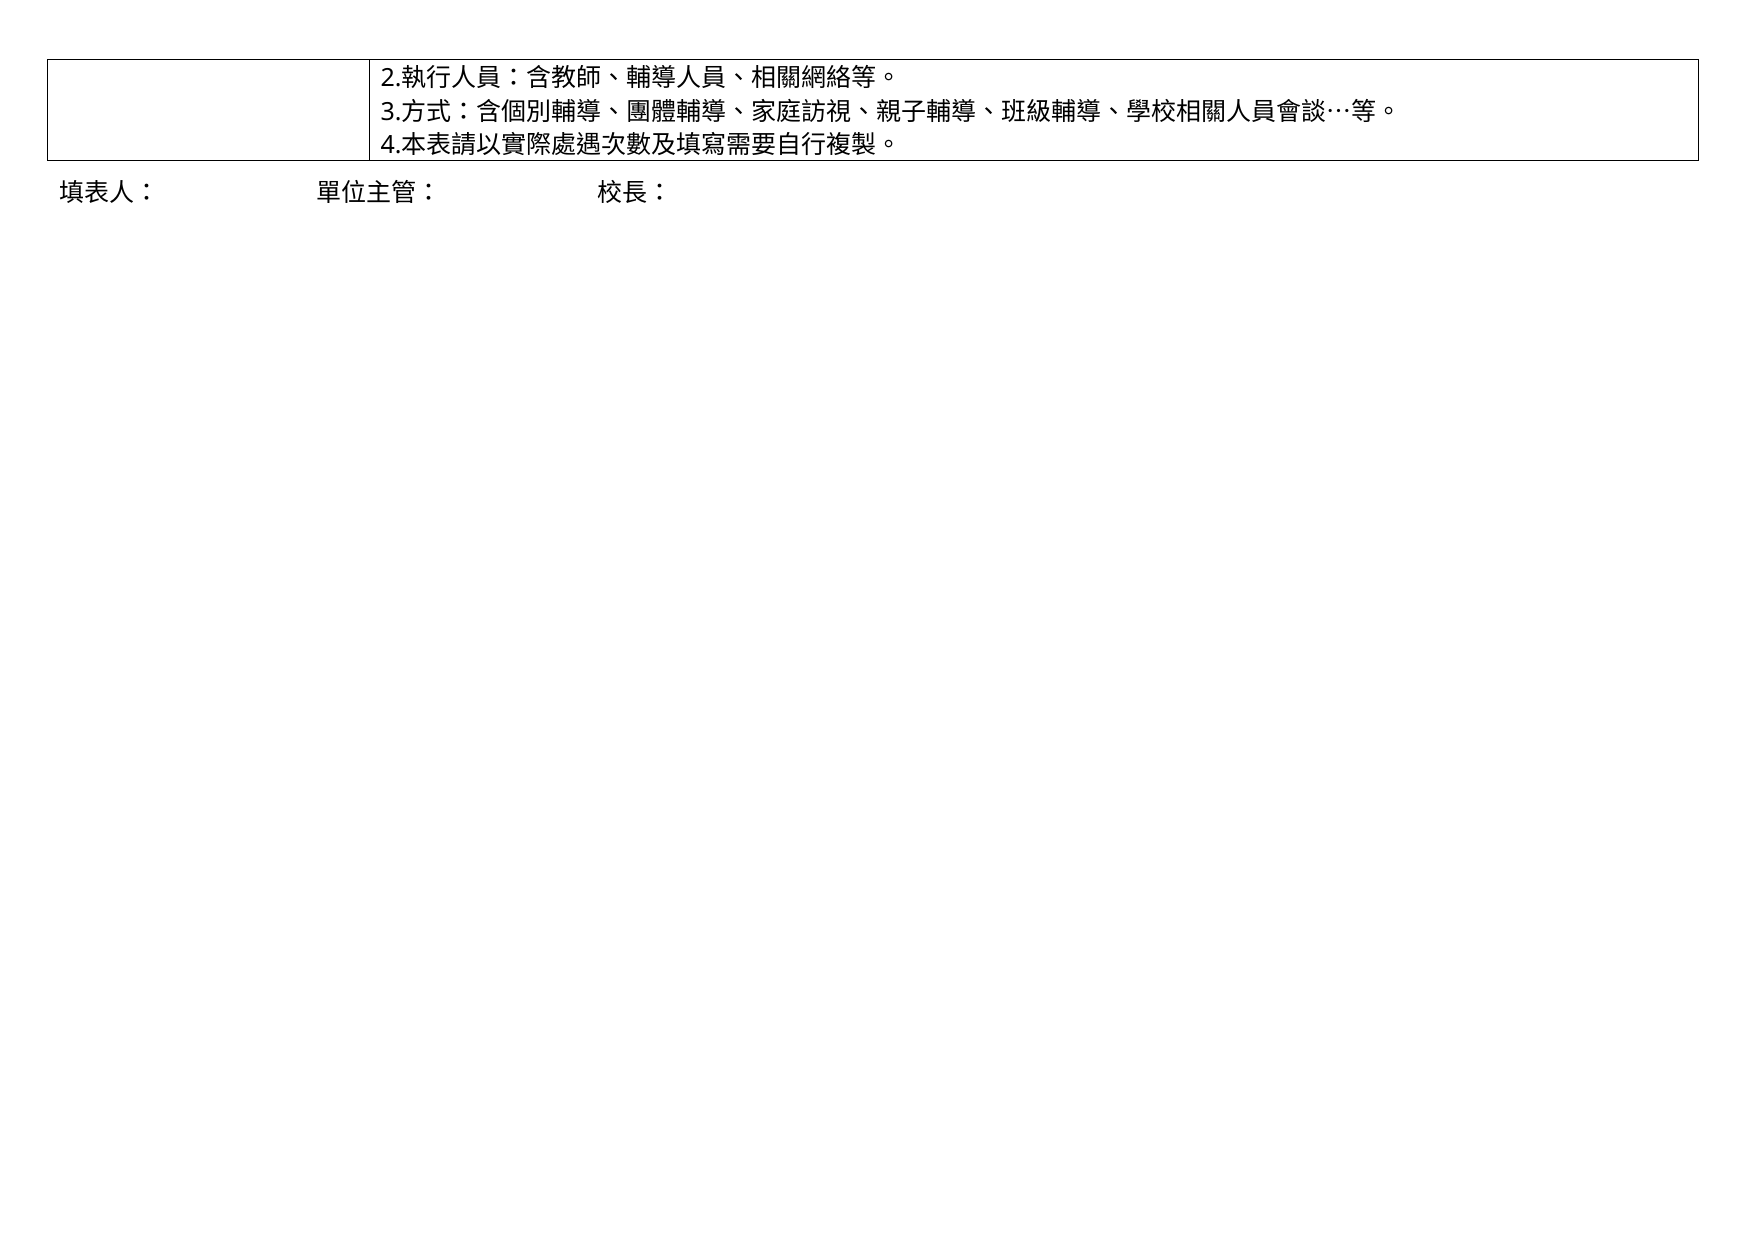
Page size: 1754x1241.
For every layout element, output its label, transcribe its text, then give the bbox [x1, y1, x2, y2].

table_cell 2.執行人員：含教師、輔導人員、相關網絡等。 3.方式：含個別輔導、團體輔導、家庭訪視、親子輔導、班級輔導、學校相關人員會談…等。 4.本表請以實際處遇次數及填寫需要自行複製。 [370, 60, 1698, 160]
text 填表人： 單位主管： 校長： [59, 161, 1695, 211]
table_cell [48, 60, 369, 160]
